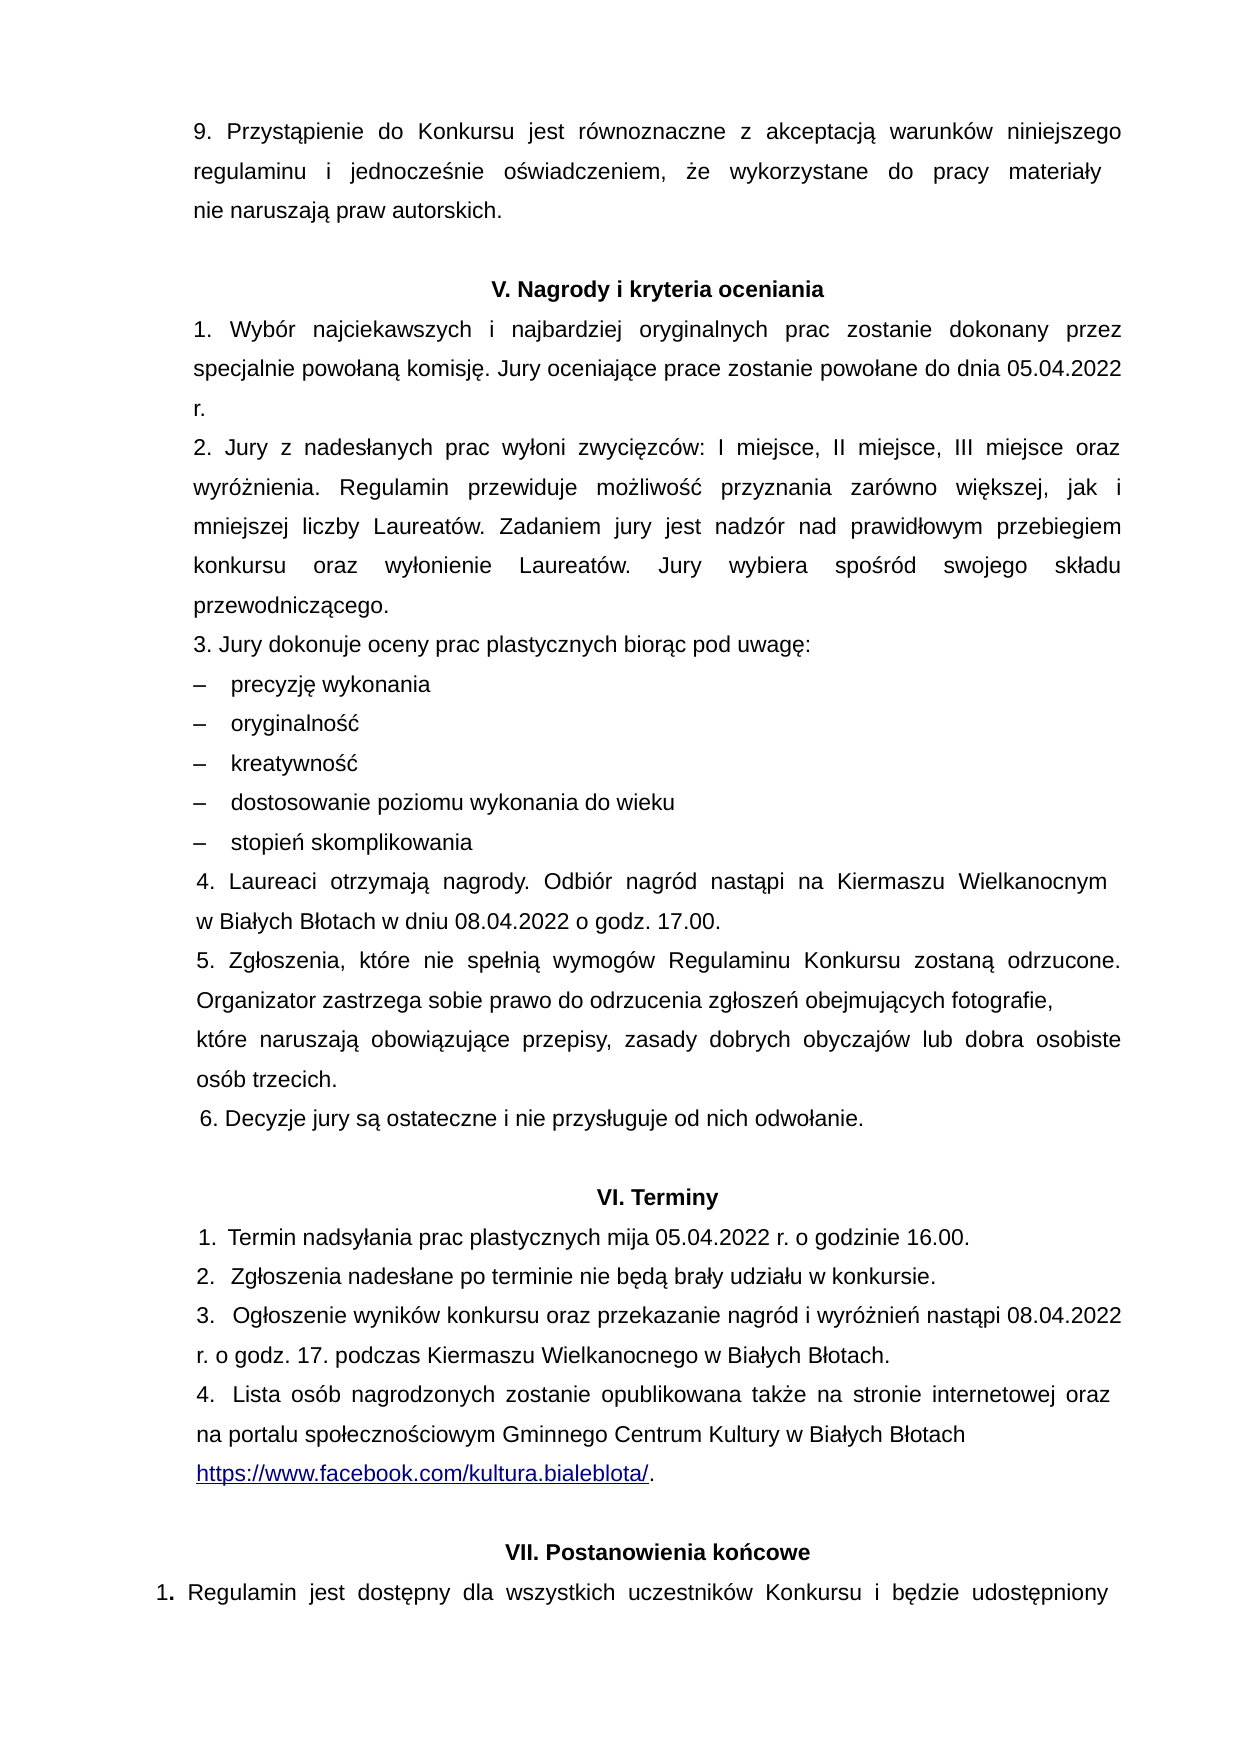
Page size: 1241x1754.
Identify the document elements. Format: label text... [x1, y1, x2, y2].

list Lista osób nagrodzonych zostanie opublikowana także na stronie internetowej oraz na portalu społecznościowym Gminnego Centrum Kultury w Białych Błotach [196, 1381, 1122, 1447]
list precyzję wykonania [193, 671, 1122, 697]
list 3. Jury dokonuje oceny prac plastycznych biorąc pod uwagę: [156, 631, 1122, 658]
list które naruszają obowiązujące przepisy, zasady dobrych obyczajów lub dobra osobiste osób trzecich. [196, 1026, 1122, 1092]
list dostosowanie poziomu wykonania do wieku [193, 789, 1122, 816]
list VI. Terminy [156, 1184, 1122, 1210]
list VII. Postanowienia końcowe [156, 1539, 1122, 1566]
list 9. Przystąpienie do Konkursu jest równoznaczne z akceptacją warunków niniejszego regulaminu i jednocześnie oświadczeniem, że wykorzystane do pracy materiały nie naruszają praw autorskich. [156, 118, 1122, 223]
list 4. Laureaci otrzymają nagrody. Odbiór nagród nastąpi na Kiermaszu Wielkanocnym w Białych Błotach w dniu 08.04.2022 o godz. 17.00. [196, 868, 1122, 934]
list stopień skomplikowania [193, 829, 1122, 855]
list 5. Zgłoszenia, które nie spełnią wymogów Regulaminu Konkursu zostaną odrzucone. Organizator zastrzega sobie prawo do odrzucenia zgłoszeń obejmujących fotografie, [196, 947, 1122, 1013]
list https://www.facebook.com/kultura.bialeblota/. [196, 1460, 1122, 1487]
list 2. Jury z nadesłanych prac wyłoni zwycięzców: I miejsce, II miejsce, III miejsce oraz wyróżnienia. Regulamin przewiduje możliwość przyznania zarówno większej, jak i mniejszej liczby Laureatów. Zadaniem jury jest nadzór nad prawidłowym przebiegiem konkursu oraz wyłonienie Laureatów. Jury wybiera spośród swojego składu przewodniczącego. [156, 434, 1122, 618]
text 1. Regulamin jest dostępny dla wszystkich uczestników Konkursu i będzie udostępniony [156, 1579, 1122, 1605]
list 1. Wybór najciekawszych i najbardziej oryginalnych prac zostanie dokonany przez specjalnie powołaną komisję. Jury oceniające prace zostanie powołane do dnia 05.04.2022 r. [156, 316, 1122, 421]
list kreatywność [193, 750, 1122, 776]
text 6. Decyzje jury są ostateczne i nie przysługuje od nich odwołanie. [199, 1105, 1122, 1131]
list oryginalność [193, 710, 1122, 737]
list V. Nagrody i kryteria oceniania [156, 276, 1122, 302]
list Zgłoszenia nadesłane po terminie nie będą brały udziału w konkursie. [196, 1263, 1122, 1289]
list Ogłoszenie wyników konkursu oraz przekazanie nagród i wyróżnień nastąpi 08.04.2022 r. o godz. 17. podczas Kiermaszu Wielkanocnego w Białych Błotach. [196, 1302, 1122, 1368]
list Termin nadsyłania prac plastycznych mija 05.04.2022 r. o godzinie 16.00. [198, 1223, 1122, 1250]
